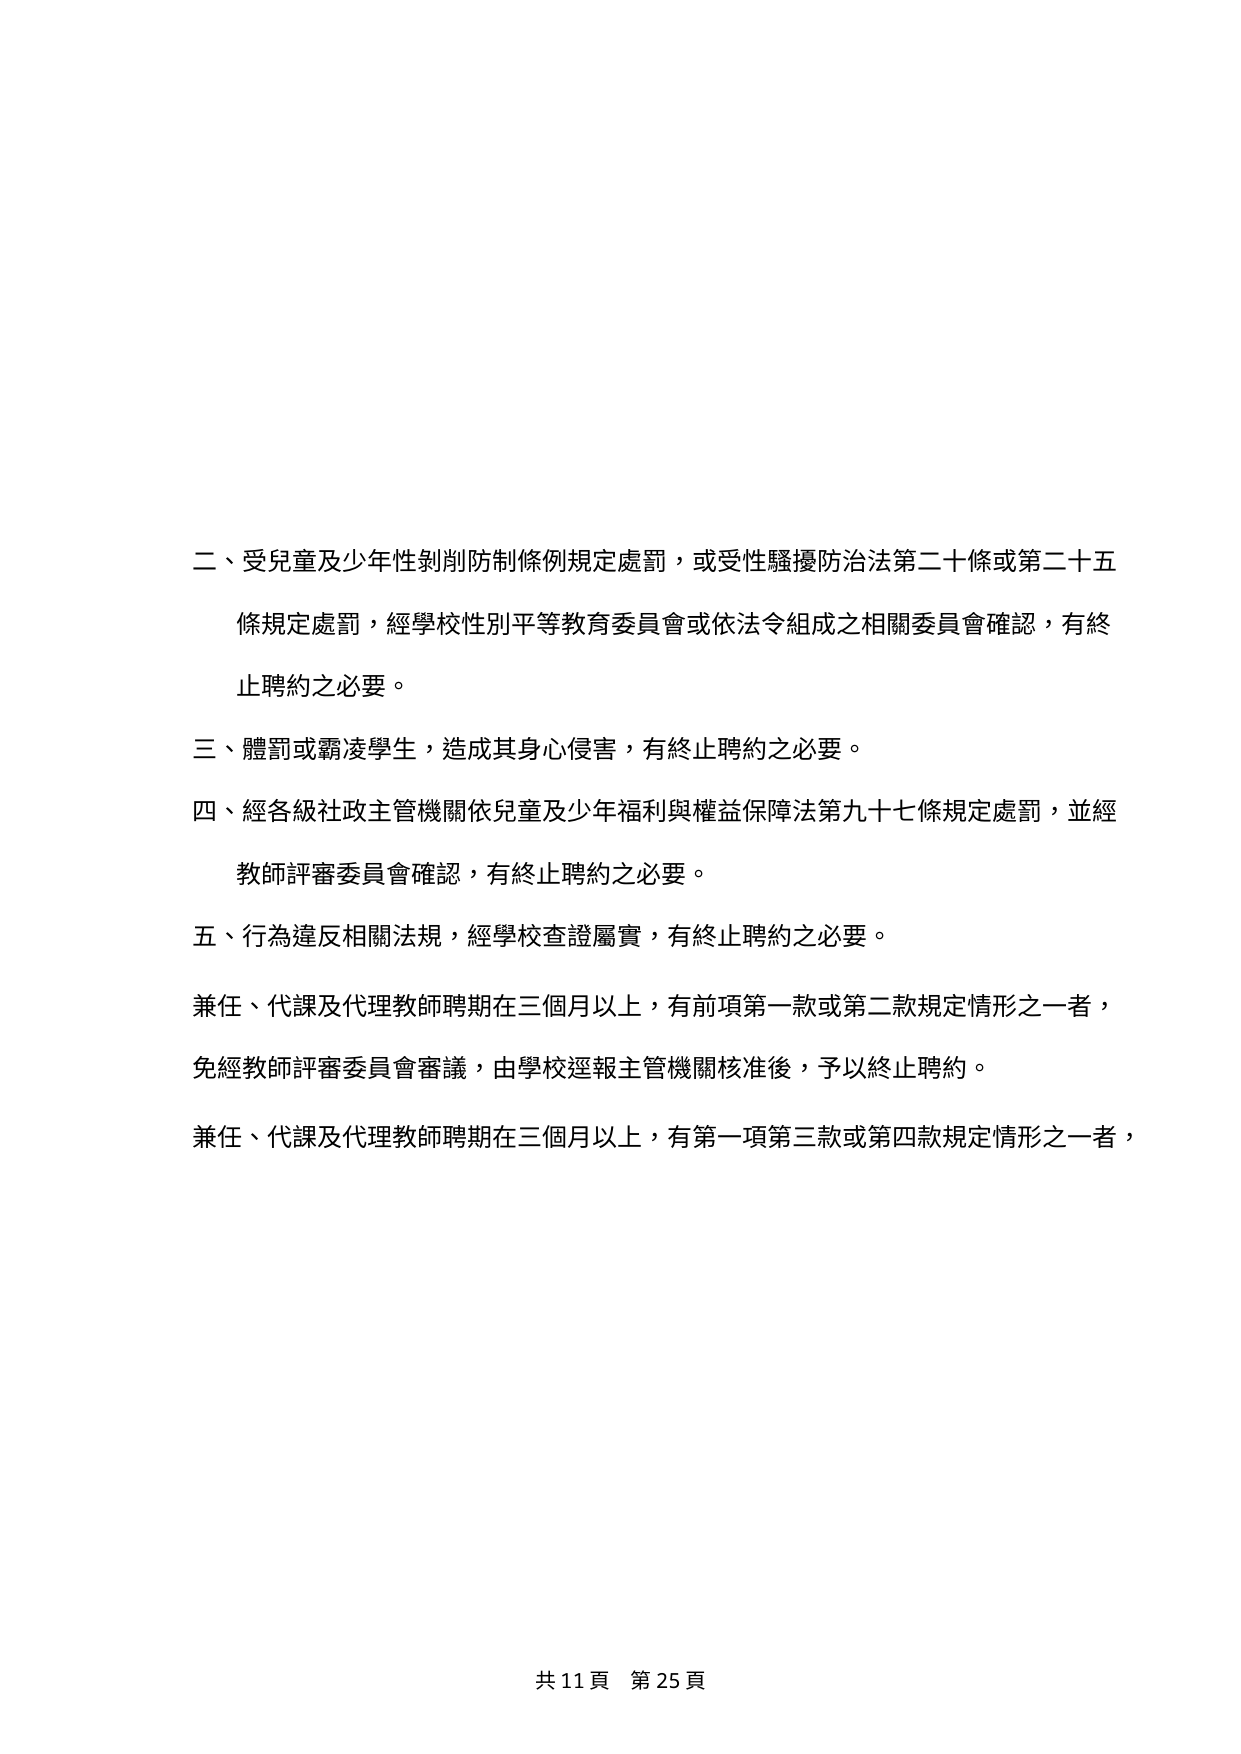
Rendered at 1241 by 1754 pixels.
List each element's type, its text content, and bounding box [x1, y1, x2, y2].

text 二、受兒童及少年性剝削防制條例規定處罰，或受性騷擾防治法第二十條或第二十五條規定處罰，經學校性別平等教育委員會或依法令組成之相關委員會確認，有終止聘約之必要。 [192, 518, 1122, 706]
text 兼任、代課及代理教師聘期在三個月以上，有第一項第三款或第四款規定情形之一者，應經教師評審委員會委員三分之二以上出席及出席委員二分之一以上之審議通過，並報主管機關核准後，予以終止聘約；有第一項第五款規定情形者，應經教師評審委員會委員三分之二以上出席及出席委員三分之二以上之審議通過，並報主管機關核准後，予以終止聘約。 [192, 1094, 1122, 1157]
text 兼任、代課及代理教師聘期在三個月以上，有前項第一款或第二款規定情形之一者，免經教師評審委員會審議，由學校逕報主管機關核准後，予以終止聘約。 [192, 962, 1122, 1087]
text 三、體罰或霸凌學生，造成其身心侵害，有終止聘約之必要。 [192, 706, 1122, 768]
text 四、經各級社政主管機關依兒童及少年福利與權益保障法第九十七條規定處罰，並經教師評審委員會確認，有終止聘約之必要。 [192, 768, 1122, 893]
text 五、行為違反相關法規，經學校查證屬實，有終止聘約之必要。 [192, 893, 1122, 956]
